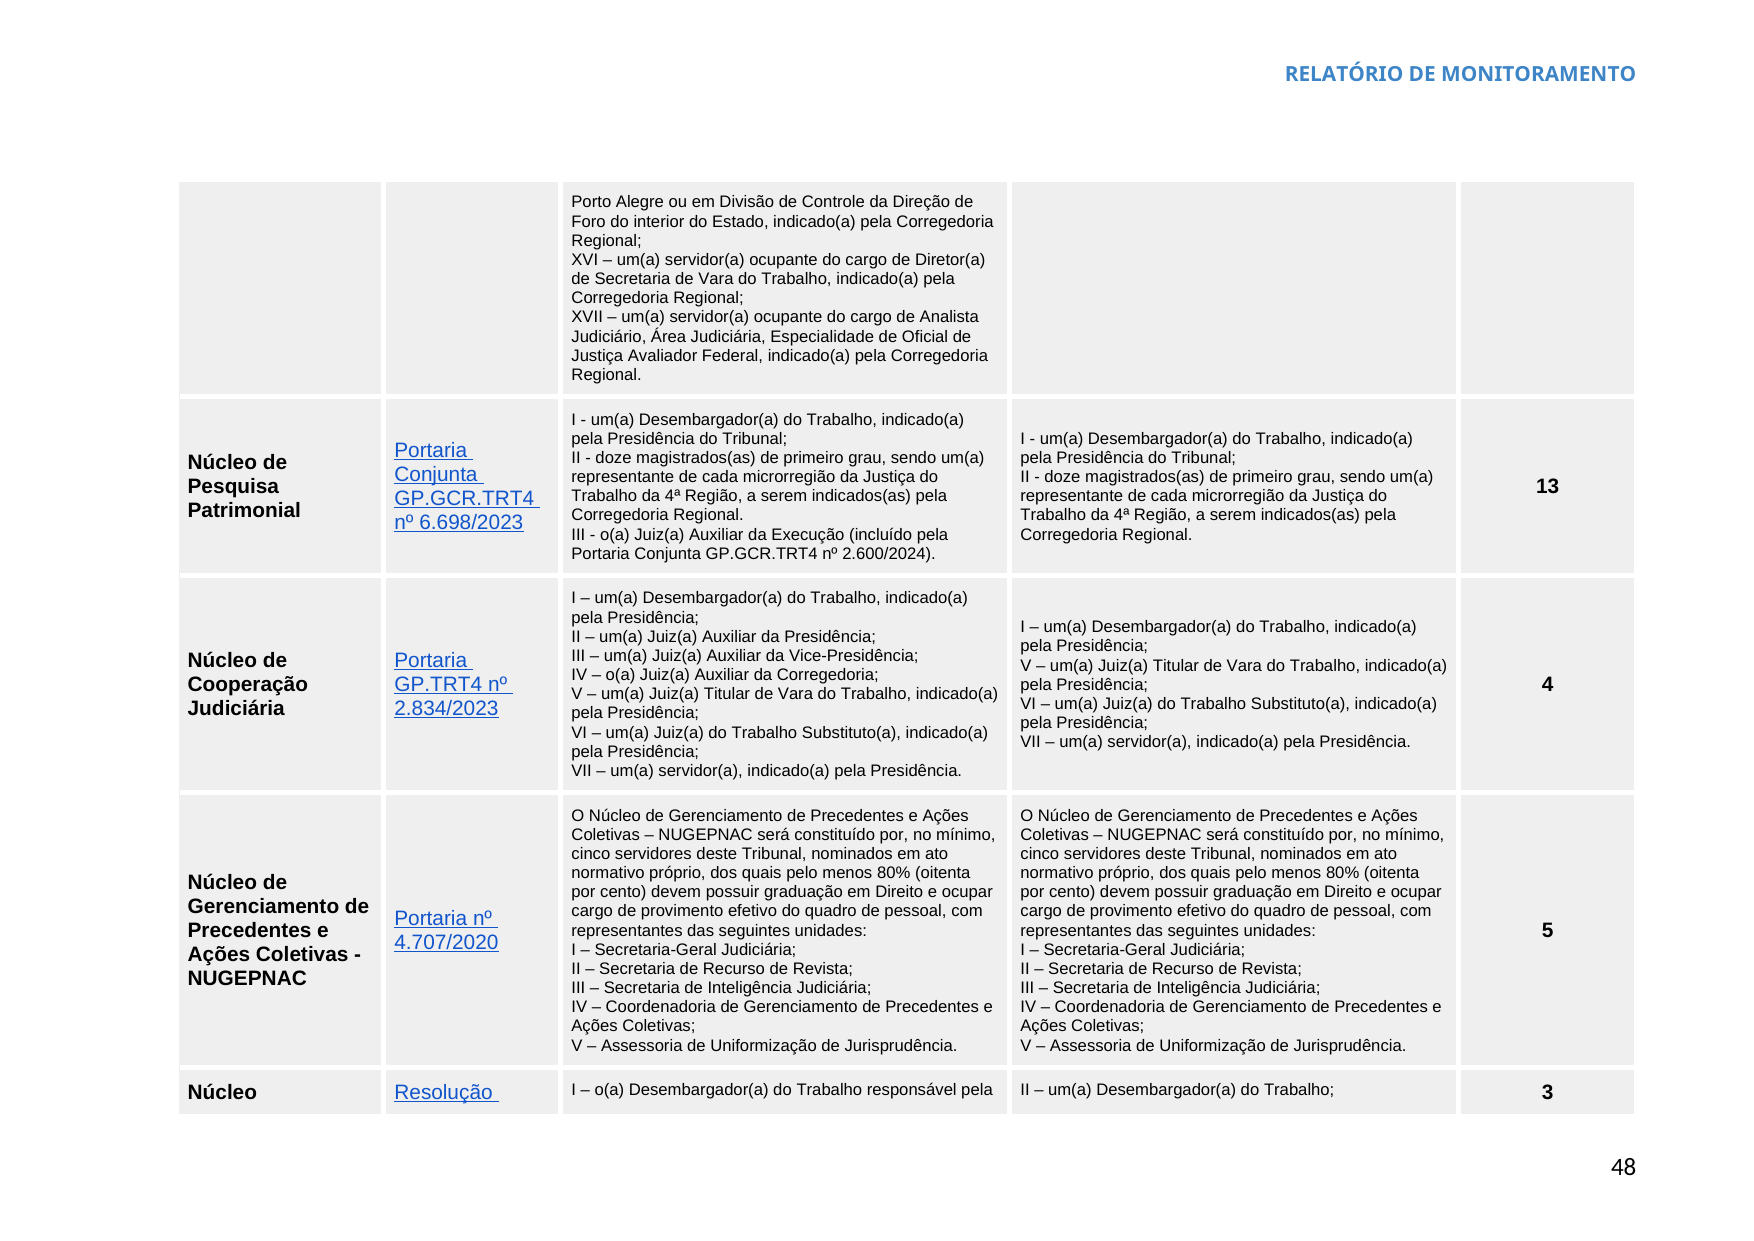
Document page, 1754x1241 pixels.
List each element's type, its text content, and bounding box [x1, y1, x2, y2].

table_cell O Núcleo de Gerenciamento de Precedentes e Ações Coletivas – NUGEPNAC será constituído por, no mínimo, cinco servidores deste Tribunal, nominados em ato normativo próprio, dos quais pelo menos 80% (oitenta por cento) devem possuir graduação em Direito e ocupar cargo de provimento efetivo do quadro de pessoal, com representantes das seguintes unidades: I – Secretaria-Geral Judiciária; II – Secretaria de Recurso de Revista; III – Secretaria de Inteligência Judiciária; IV – Coordenadoria de Gerenciamento de Precedentes e Ações Coletivas; V – Assessoria de Uniformização de Jurisprudência. [1012, 795, 1456, 1065]
table_cell Portaria Conjunta GP.GCR.TRT4 nº 6.698/2023 [386, 399, 558, 573]
table_cell Núcleo de Gerenciamento de Precedentes e Ações Coletivas - NUGEPNAC [179, 791, 381, 1065]
table_cell 3 [1461, 1070, 1634, 1114]
table_cell I – o(a) Desembargador(a) do Trabalho responsável pela [563, 1070, 1007, 1114]
table_cell Resolução [386, 1070, 558, 1114]
table_cell [1461, 182, 1634, 394]
table_cell Núcleo de Cooperação Judiciária [179, 574, 381, 790]
table_cell I – um(a) Desembargador(a) do Trabalho, indicado(a) pela Presidência; V – um(a) Juiz(a) Titular de Vara do Trabalho, indicado(a) pela Presidência; VI – um(a) Juiz(a) do Trabalho Substituto(a), indicado(a) pela Presidência; VII – um(a) servidor(a), indicado(a) pela Presidência. [1012, 578, 1456, 790]
table_cell 13 [1461, 399, 1634, 573]
table_cell Porto Alegre ou em Divisão de Controle da Direção de Foro do interior do Estado, indicado(a) pela Corregedoria Regional; XVI – um(a) servidor(a) ocupante do cargo de Diretor(a) de Secretaria de Vara do Trabalho, indicado(a) pela Corregedoria Regional; XVII – um(a) servidor(a) ocupante do cargo de Analista Judiciário, Área Judiciária, Especialidade de Oficial de Justiça Avaliador Federal, indicado(a) pela Corregedoria Regional. [563, 182, 1007, 394]
table_cell 4 [1461, 578, 1634, 790]
table_cell I - um(a) Desembargador(a) do Trabalho, indicado(a) pela Presidência do Tribunal; II - doze magistrados(as) de primeiro grau, sendo um(a) representante de cada microrregião da Justiça do Trabalho da 4ª Região, a serem indicados(as) pela Corregedoria Regional. III - o(a) Juiz(a) Auxiliar da Execução (incluído pela Portaria Conjunta GP.GCR.TRT4 nº 2.600/2024). [563, 399, 1007, 573]
table_cell I - um(a) Desembargador(a) do Trabalho, indicado(a) pela Presidência do Tribunal; II - doze magistrados(as) de primeiro grau, sendo um(a) representante de cada microrregião da Justiça do Trabalho da 4ª Região, a serem indicados(as) pela Corregedoria Regional. [1012, 399, 1456, 573]
table_cell O Núcleo de Gerenciamento de Precedentes e Ações Coletivas – NUGEPNAC será constituído por, no mínimo, cinco servidores deste Tribunal, nominados em ato normativo próprio, dos quais pelo menos 80% (oitenta por cento) devem possuir graduação em Direito e ocupar cargo de provimento efetivo do quadro de pessoal, com representantes das seguintes unidades: I – Secretaria-Geral Judiciária; II – Secretaria de Recurso de Revista; III – Secretaria de Inteligência Judiciária; IV – Coordenadoria de Gerenciamento de Precedentes e Ações Coletivas; V – Assessoria de Uniformização de Jurisprudência. [563, 795, 1007, 1065]
table_cell Núcleo de Pesquisa Patrimonial [179, 395, 381, 573]
table_cell [179, 182, 381, 394]
table_cell 5 [1461, 795, 1634, 1065]
table_cell Portaria nº 4.707/2020 [386, 795, 558, 1065]
table_cell [386, 182, 558, 394]
table_cell II – um(a) Desembargador(a) do Trabalho; [1012, 1070, 1456, 1114]
table_cell Portaria GP.TRT4 nº 2.834/2023 [386, 578, 558, 790]
table_cell [1012, 182, 1456, 394]
table_cell Núcleo [179, 1066, 381, 1114]
table_cell I – um(a) Desembargador(a) do Trabalho, indicado(a) pela Presidência; II – um(a) Juiz(a) Auxiliar da Presidência; III – um(a) Juiz(a) Auxiliar da Vice-Presidência; IV – o(a) Juiz(a) Auxiliar da Corregedoria; V – um(a) Juiz(a) Titular de Vara do Trabalho, indicado(a) pela Presidência; VI – um(a) Juiz(a) do Trabalho Substituto(a), indicado(a) pela Presidência; VII – um(a) servidor(a), indicado(a) pela Presidência. [563, 578, 1007, 790]
